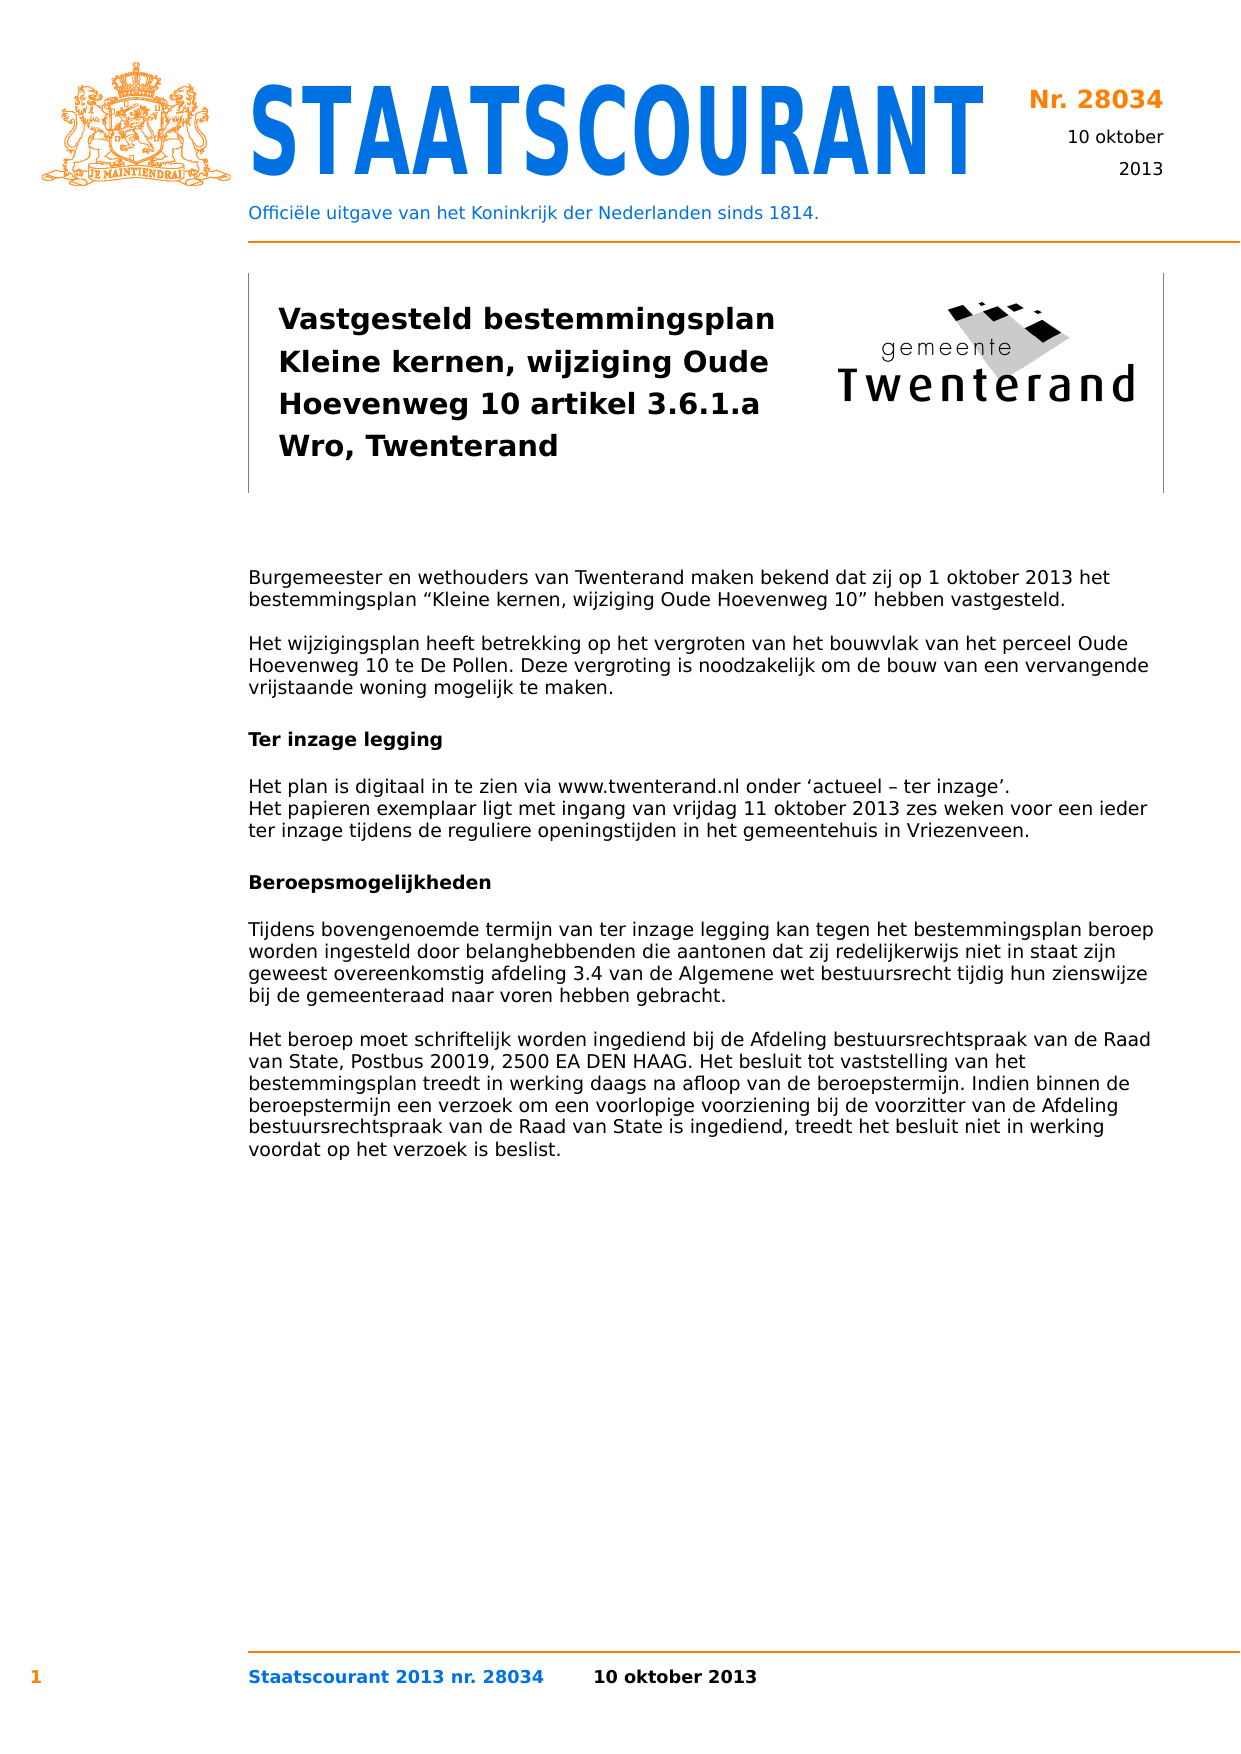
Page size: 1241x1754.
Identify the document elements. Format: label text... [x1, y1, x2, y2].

text Het papieren exemplaar ligt met ingang van vrijdag 11 oktober 2013 zes weken voor een ieder ter inzage tijdens de reguliere openingstijden in het gemeentehuis in Vriezenveen. [248, 798, 1163, 842]
text Tijdens bovengenoemde termijn van ter inzage legging kan tegen het bestemmingsplan beroep worden ingesteld door belanghebbenden die aantonen dat zij redelijkerwijs niet in staat zijn geweest overeenkomstig afdeling 3.4 van de Algemene wet bestuursrecht tijdig hun zienswijze bij de gemeenteraad naar voren hebben gebracht. [248, 919, 1163, 1007]
subtitle Ter inzage legging [248, 729, 1163, 751]
text Het beroep moet schriftelijk worden ingediend bij de Afdeling bestuursrechtspraak van de Raad van State, Postbus 20019, 2500 EA DEN HAAG. Het besluit tot vaststelling van het bestemmingsplan treedt in werking daags na afloop van de beroepstermijn. Indien binnen de beroepstermijn een verzoek om een voorlopige voorziening bij de voorzitter van de Afdeling bestuursrechtspraak van de Raad van State is ingediend, treedt het besluit niet in werking voordat op het verzoek is beslist. [248, 1028, 1163, 1160]
table_cell 2013 [998, 153, 1240, 203]
text Het wijzigingsplan heeft betrekking op het vergroten van het bouwvlak van het perceel Oude Hoevenweg 10 te De Pollen. Deze vergroting is noodzakelijk om de bouw van een vervangende vrijstaande woning mogelijk te maken. [248, 633, 1163, 699]
table_header [25, 62, 248, 241]
subtitle Beroepsmogelijkheden [248, 872, 1163, 894]
subtitle Vastgesteld bestemmingsplan Kleine kernen, wijziging Oude Hoevenweg 10 artikel 3.6.1.a Wro, Twenterand [249, 273, 1163, 493]
picture [838, 302, 1134, 403]
picture [41, 62, 231, 186]
table_header STAATSCOURANT [248, 62, 998, 203]
text Burgemeester en wethouders van Twenterand maken bekend dat zij op 1 oktober 2013 het bestemmingsplan “Kleine kernen, wijziging Oude Hoevenweg 10” hebben vastgesteld. [248, 567, 1163, 611]
table_cell Officiële uitgave van het Koninkrijk der Nederlanden sinds 1814. [248, 203, 1240, 241]
table_header Nr. 28034 [998, 62, 1240, 121]
table_cell 10 oktober [998, 121, 1240, 153]
text Het plan is digitaal in te zien via www.twenterand.nl onder ‘actueel – ter inzage’. [248, 776, 1163, 798]
